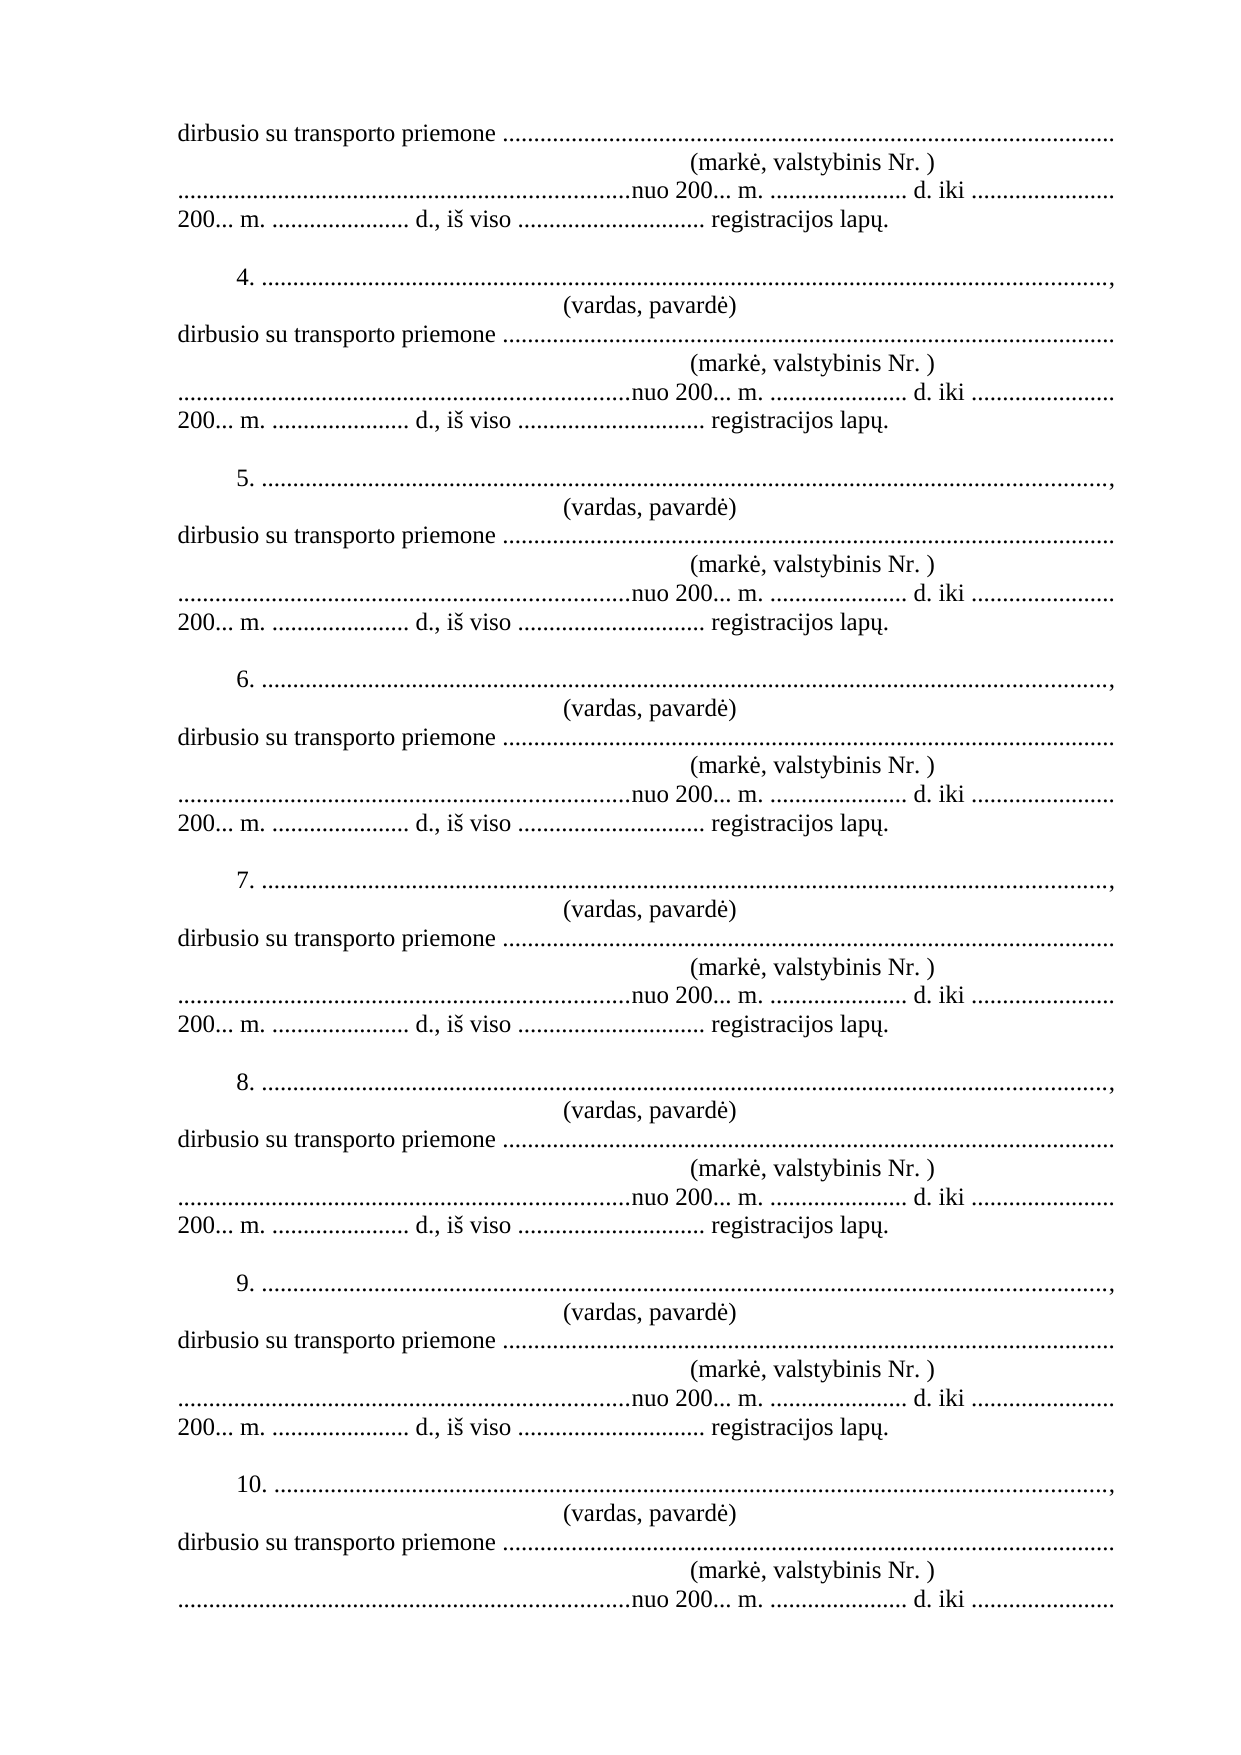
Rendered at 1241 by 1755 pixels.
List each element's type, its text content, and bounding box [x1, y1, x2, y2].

text 10. , [177, 1469, 1122, 1498]
text (vardas, pavardė) [177, 894, 1122, 923]
text . nuo 200... m. ...................... d. iki ....................... [177, 1182, 1122, 1211]
text (markė, valstybinis Nr. ) [502, 348, 1122, 377]
text 6. , [177, 664, 1122, 693]
text dirbusio su transporto priemone [177, 722, 1122, 751]
text (vardas, pavardė) [177, 1096, 1122, 1124]
text dirbusio su transporto priemone [177, 521, 1122, 549]
text 200... m. ...................... d., iš viso .............................. registracijos lapų. [177, 1412, 1122, 1441]
text 7. , [177, 866, 1122, 894]
text 200... m. ...................... d., iš viso .............................. registracijos lapų. [177, 808, 1122, 837]
text . nuo 200... m. ...................... d. iki ....................... [177, 1383, 1122, 1412]
text 8. , [177, 1067, 1122, 1096]
text (vardas, pavardė) [177, 492, 1122, 521]
text dirbusio su transporto priemone [177, 118, 1122, 147]
text dirbusio su transporto priemone [177, 1527, 1122, 1556]
text 4. , [177, 262, 1122, 291]
text 200... m. ...................... d., iš viso .............................. registracijos lapų. [177, 406, 1122, 434]
text 9. , [177, 1268, 1122, 1297]
text 200... m. ...................... d., iš viso .............................. registracijos lapų. [177, 607, 1122, 636]
text (markė, valstybinis Nr. ) [502, 1556, 1122, 1584]
text dirbusio su transporto priemone [177, 1124, 1122, 1153]
text (markė, valstybinis Nr. ) [502, 549, 1122, 578]
text . nuo 200... m. ...................... d. iki ....................... [177, 1584, 1122, 1613]
text (markė, valstybinis Nr. ) [502, 1354, 1122, 1383]
text . nuo 200... m. ...................... d. iki ....................... [177, 981, 1122, 1009]
text 200... m. ...................... d., iš viso .............................. registracijos lapų. [177, 1211, 1122, 1239]
text (markė, valstybinis Nr. ) [502, 147, 1122, 176]
text 5. , [177, 463, 1122, 492]
text (markė, valstybinis Nr. ) [502, 952, 1122, 981]
text dirbusio su transporto priemone [177, 923, 1122, 952]
text . nuo 200... m. ...................... d. iki ....................... [177, 377, 1122, 406]
text dirbusio su transporto priemone [177, 1326, 1122, 1354]
text (vardas, pavardė) [177, 1297, 1122, 1326]
text dirbusio su transporto priemone [177, 319, 1122, 348]
text (markė, valstybinis Nr. ) [502, 1153, 1122, 1182]
text 200... m. ...................... d., iš viso .............................. registracijos lapų. [177, 1009, 1122, 1038]
text . nuo 200... m. ...................... d. iki ....................... [177, 578, 1122, 607]
text (vardas, pavardė) [177, 291, 1122, 319]
text 200... m. ...................... d., iš viso .............................. registracijos lapų. [177, 204, 1122, 233]
text (markė, valstybinis Nr. ) [502, 751, 1122, 779]
text . nuo 200... m. ...................... d. iki ....................... [177, 176, 1122, 204]
text . nuo 200... m. ...................... d. iki ....................... [177, 779, 1122, 808]
text (vardas, pavardė) [177, 693, 1122, 722]
text (vardas, pavardė) [177, 1498, 1122, 1527]
